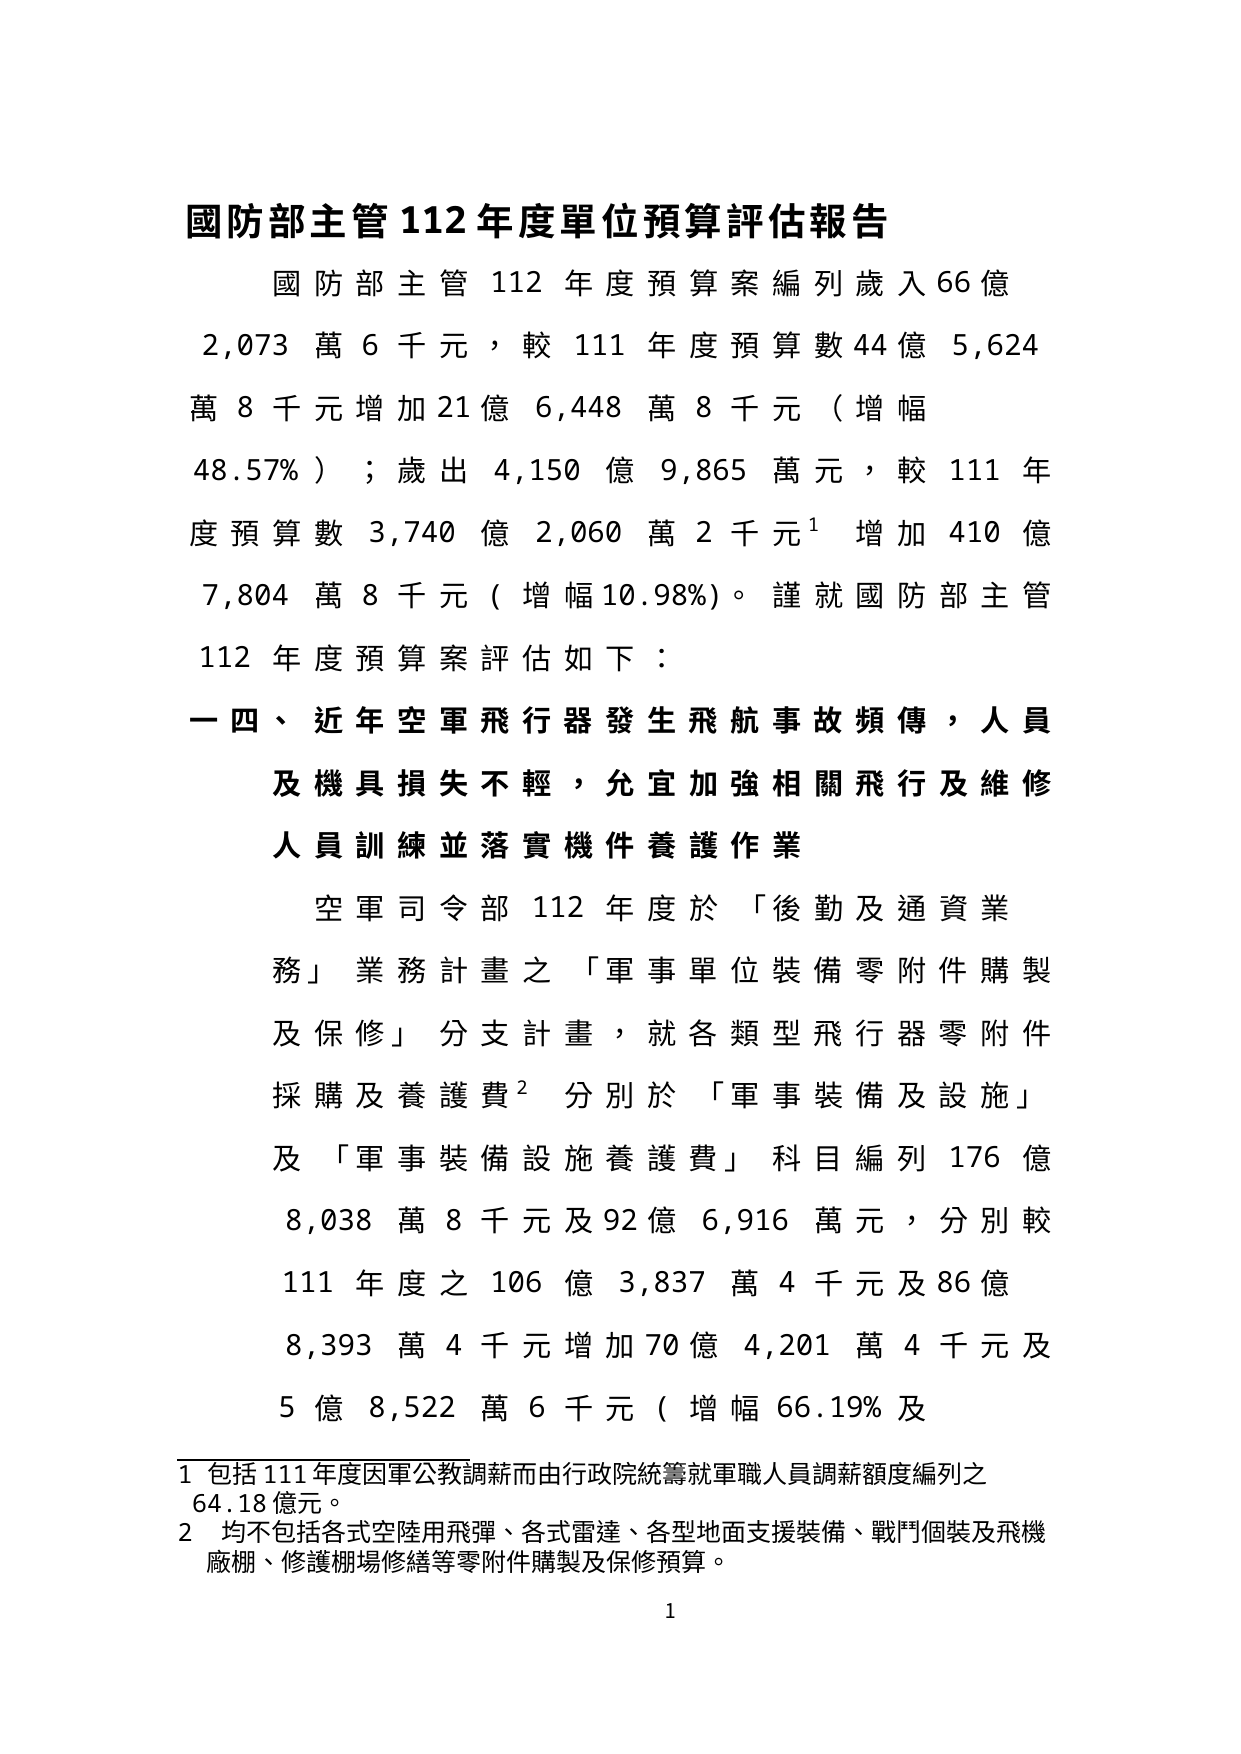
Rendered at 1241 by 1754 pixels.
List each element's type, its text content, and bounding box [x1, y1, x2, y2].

text 包括111年度因軍公教調薪而由行政院統籌就軍職人員調薪額度編列之64.18億元。 [177, 1460, 1063, 1518]
text 國防部主管112年度預算案編列歲入66億2,073萬6千元，較111年度預算數44億5,624萬8千元增加21億6,448萬8千元（增幅48.57%）；歲出4,150億9,865萬元，較111年度預算數3,740億2,060萬2千元增加410億7,804萬8千元(增幅10.98%)。謹就國防部主管112年度預算案評估如下： [183, 240, 1058, 677]
text 一四、近年空軍飛行器發生飛航事故頻傳，人員及機具損失不輕，允宜加強相關飛行及維修人員訓練並落實機件養護作業 [183, 677, 1058, 865]
text 空軍司令部112年度於「後勤及通資業務」業務計畫之「軍事單位裝備零附件購製及保修」分支計畫，就各類型飛行器零附件採購及養護費分別於「軍事裝備及設施」及「軍事裝備設施養護費」科目編列176億8,038萬8千元及92億6,916萬元，分別較111年度之106億3,837萬4千元及86億8,393萬4千元增加70億4,201萬4千元及5億8,522萬6千元(增幅66.19%及 [242, 865, 1058, 1427]
text 均不包括各式空陸用飛彈、各式雷達、各型地面支援裝備、戰鬥個裝及飛機廠棚、修護棚場修繕等零附件購製及保修預算。 [177, 1518, 1063, 1577]
text 國防部主管112年度單位預算評估報告 [183, 177, 1058, 240]
